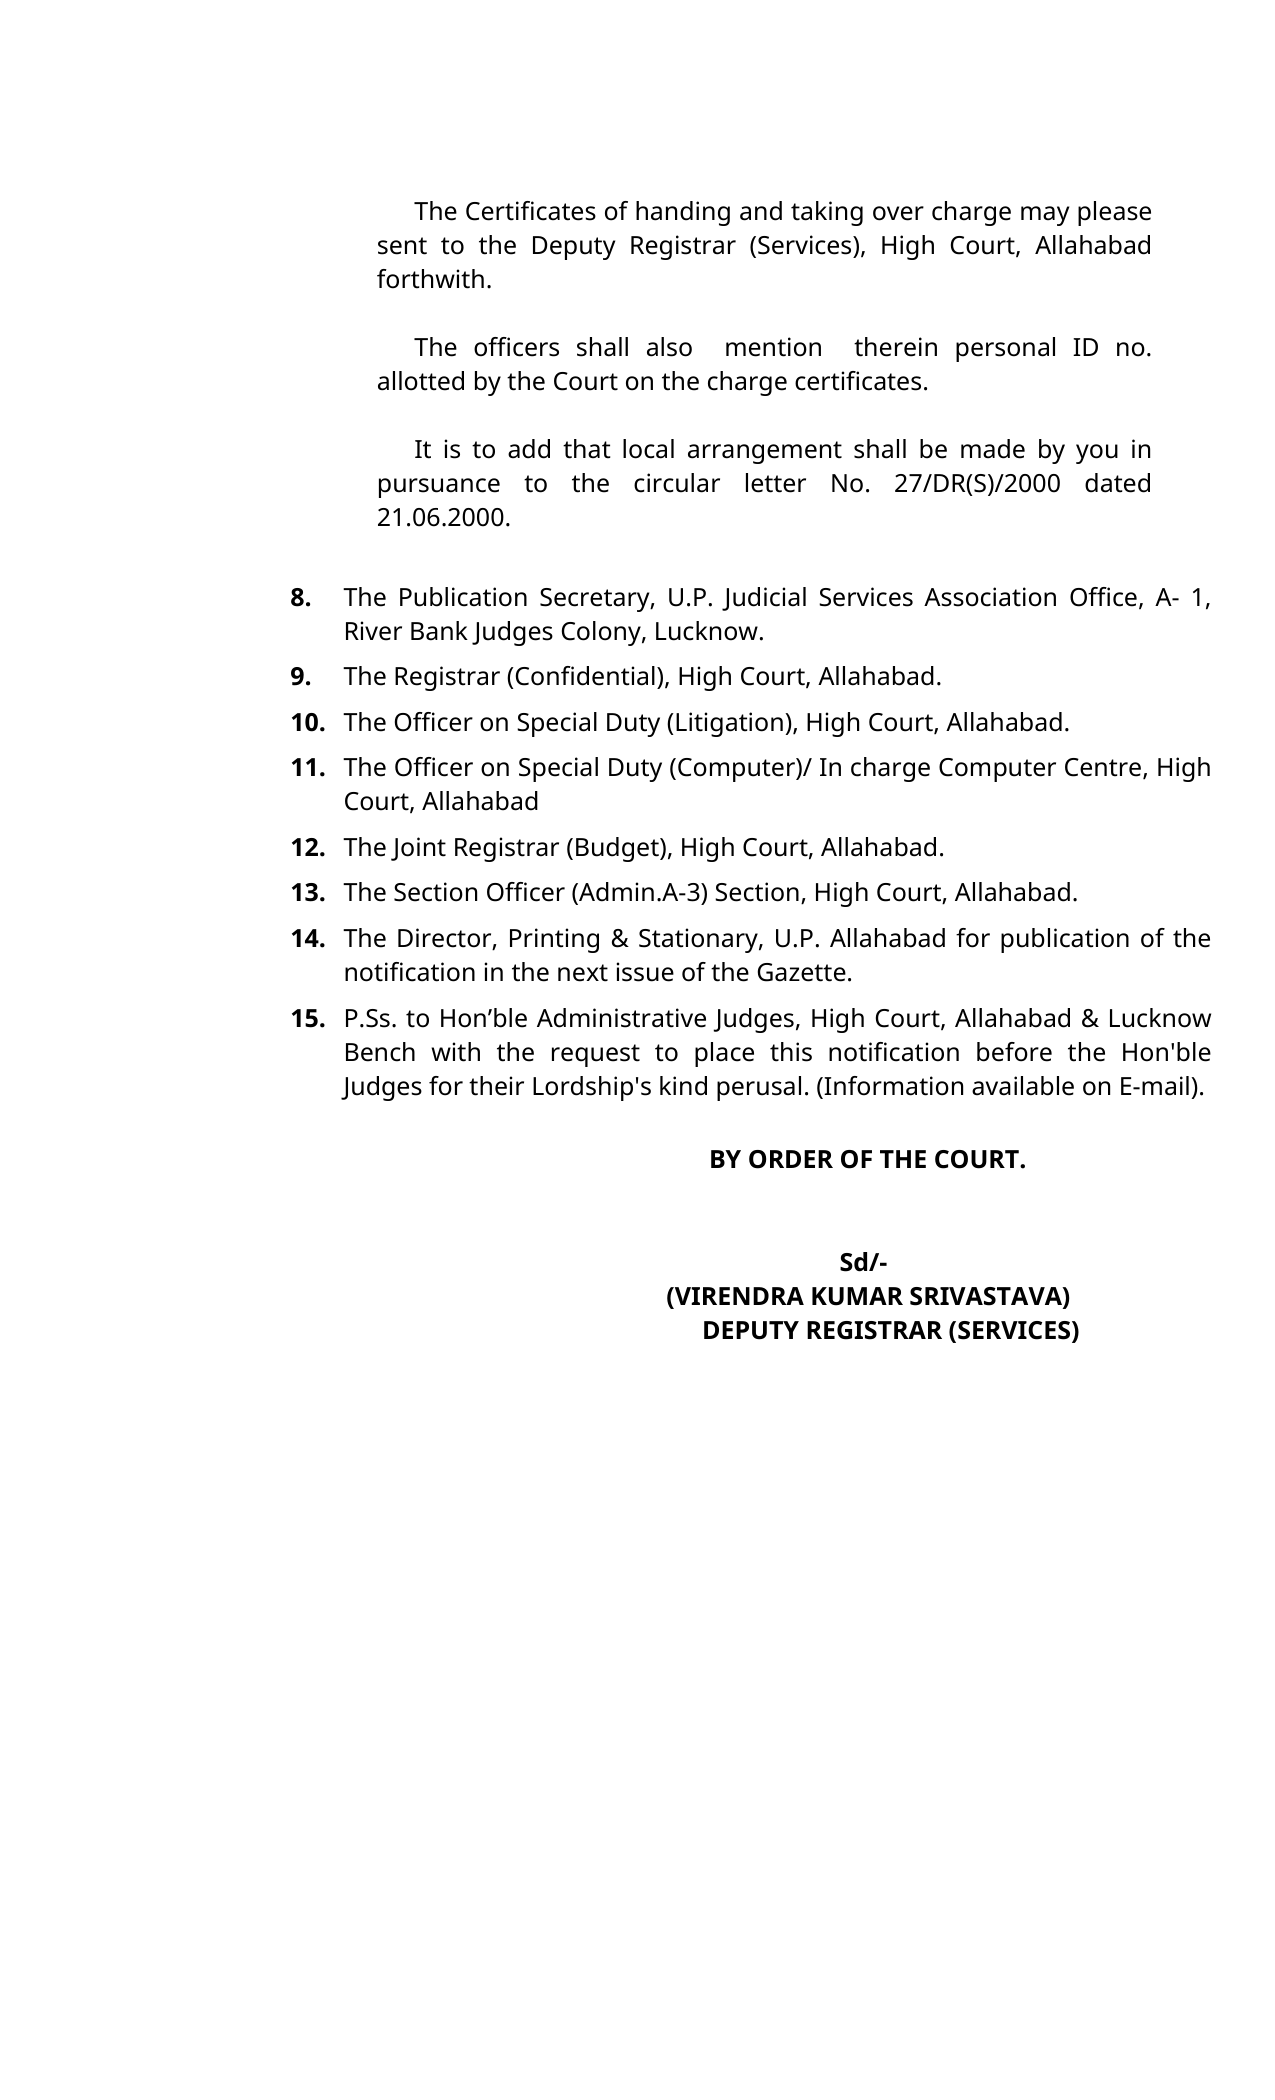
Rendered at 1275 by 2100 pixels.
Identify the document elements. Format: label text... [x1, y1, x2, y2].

text BY ORDER OF THE COURT. [187, 1142, 1219, 1176]
table_cell The Certificates of handing and taking over charge may please sent to the Deputy Registrar (Services), High Court, Allahabad forthwith. The officers shall also mention therein personal ID no. allotted by the Court on the charge certificates. It is to add that local arrangement shall be made by you in pursuance to the circular letter No. 27/DR(S)/2000 dated 21.06.2000. [338, 187, 1219, 574]
table_cell [284, 744, 337, 824]
table_cell [284, 915, 337, 994]
table_cell [284, 187, 337, 574]
table_cell The Joint Registrar (Budget), High Court, Allahabad. [338, 824, 1219, 869]
table_cell [284, 869, 337, 915]
table_cell The Publication Secretary, U.P. Judicial Services Association Office, A- 1, River Bank Judges Colony, Lucknow. [338, 574, 1219, 653]
text DEPUTY REGISTRAR (SERVICES) [187, 1312, 1219, 1347]
table_cell [284, 995, 337, 1108]
table_cell [284, 653, 337, 699]
table_cell The Registrar (Confidential), High Court, Allahabad. [338, 653, 1219, 699]
table_cell [284, 824, 337, 869]
table_cell The Officer on Special Duty (Litigation), High Court, Allahabad. [338, 699, 1219, 744]
text (VIRENDRA KUMAR SRIVASTAVA) [187, 1278, 1219, 1312]
table_cell [284, 574, 337, 653]
text Sd/- [187, 1244, 1219, 1278]
table_cell The Section Officer (Admin.A-3) Section, High Court, Allahabad. [338, 869, 1219, 915]
table_cell P.Ss. to Hon’ble Administrative Judges, High Court, Allahabad & Lucknow Bench with the request to place this notification before the Hon'ble Judges for their Lordship's kind perusal. (Information available on E-mail). [338, 995, 1219, 1108]
table_cell The Director, Printing & Stationary, U.P. Allahabad for publication of the notification in the next issue of the Gazette. [338, 915, 1219, 994]
table_cell [284, 699, 337, 744]
table_cell The Officer on Special Duty (Computer)/ In charge Computer Centre, High Court, Allahabad [338, 744, 1219, 824]
